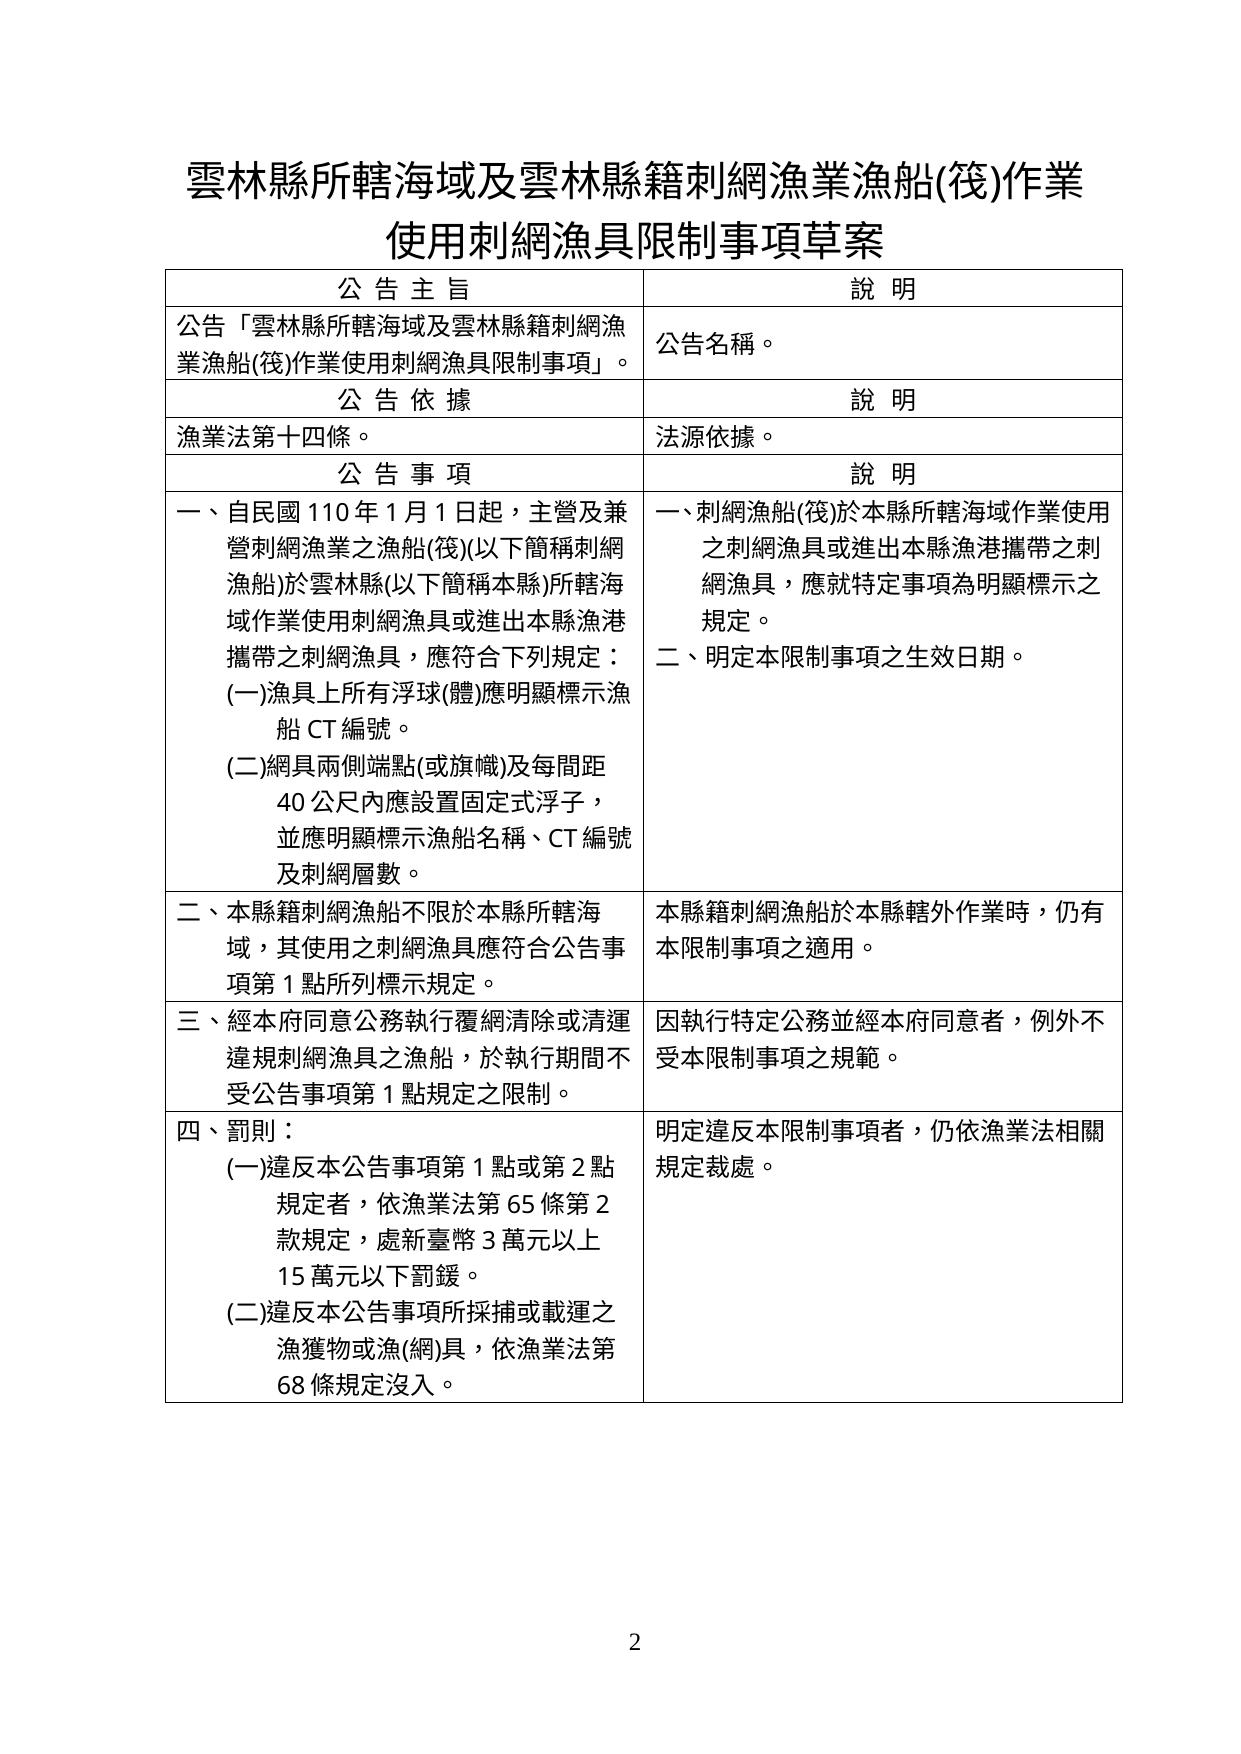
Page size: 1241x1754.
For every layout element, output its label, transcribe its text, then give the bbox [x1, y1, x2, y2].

table_cell 公告「雲林縣所轄海域及雲林縣籍刺網漁業漁船(筏)作業使用刺網漁具限制事項」。 [166, 307, 643, 379]
table_cell 因執行特定公務並經本府同意者，例外不受本限制事項之規範。 [644, 1002, 1122, 1111]
table_header 說 明 [644, 270, 1122, 306]
table_cell 說 明 [644, 455, 1122, 491]
table_cell 四、罰則： (一)違反本公告事項第1點或第2點規定者，依漁業法第65條第2款規定，處新臺幣3萬元以上15萬元以下罰鍰。 (二)違反本公告事項所採捕或載運之漁獲物或漁(網)具，依漁業法第68條規定沒入。 [166, 1112, 643, 1402]
table_cell 公 告 依 據 [166, 380, 643, 417]
table_cell 一、自民國110年1月1日起，主營及兼營刺網漁業之漁船(筏)(以下簡稱刺網漁船)於雲林縣(以下簡稱本縣)所轄海域作業使用刺網漁具或進出本縣漁港攜帶之刺網漁具，應符合下列規定： (一)漁具上所有浮球(體)應明顯標示漁船CT編號。 (二)網具兩側端點(或旗幟)及每間距40公尺內應設置固定式浮子，並應明顯標示漁船名稱、CT編號及刺網層數。 [166, 492, 643, 891]
table_cell 公告名稱。 [644, 307, 1122, 379]
table_cell 漁業法第十四條。 [166, 418, 643, 454]
text 雲林縣所轄海域及雲林縣籍刺網漁業漁船(筏)作業使用刺網漁具限制事項草案 [177, 148, 1092, 268]
table_cell 說 明 [644, 380, 1122, 417]
table_cell 本縣籍刺網漁船於本縣轄外作業時，仍有本限制事項之適用。 [644, 892, 1122, 1001]
table_cell 三、經本府同意公務執行覆網清除或清運違規刺網漁具之漁船，於執行期間不受公告事項第1點規定之限制。 [166, 1002, 643, 1111]
table_header 公 告 主 旨 [166, 270, 643, 306]
table_cell 明定違反本限制事項者，仍依漁業法相關規定裁處。 [644, 1112, 1122, 1402]
table_cell 二、本縣籍刺網漁船不限於本縣所轄海域，其使用之刺網漁具應符合公告事項第1點所列標示規定。 [166, 892, 643, 1001]
table_cell 一、刺網漁船(筏)於本縣所轄海域作業使用之刺網漁具或進出本縣漁港攜帶之刺網漁具，應就特定事項為明顯標示之規定。 二、明定本限制事項之生效日期。 [644, 492, 1122, 891]
table_cell 法源依據。 [644, 418, 1122, 454]
table_cell 公 告 事 項 [166, 455, 643, 491]
